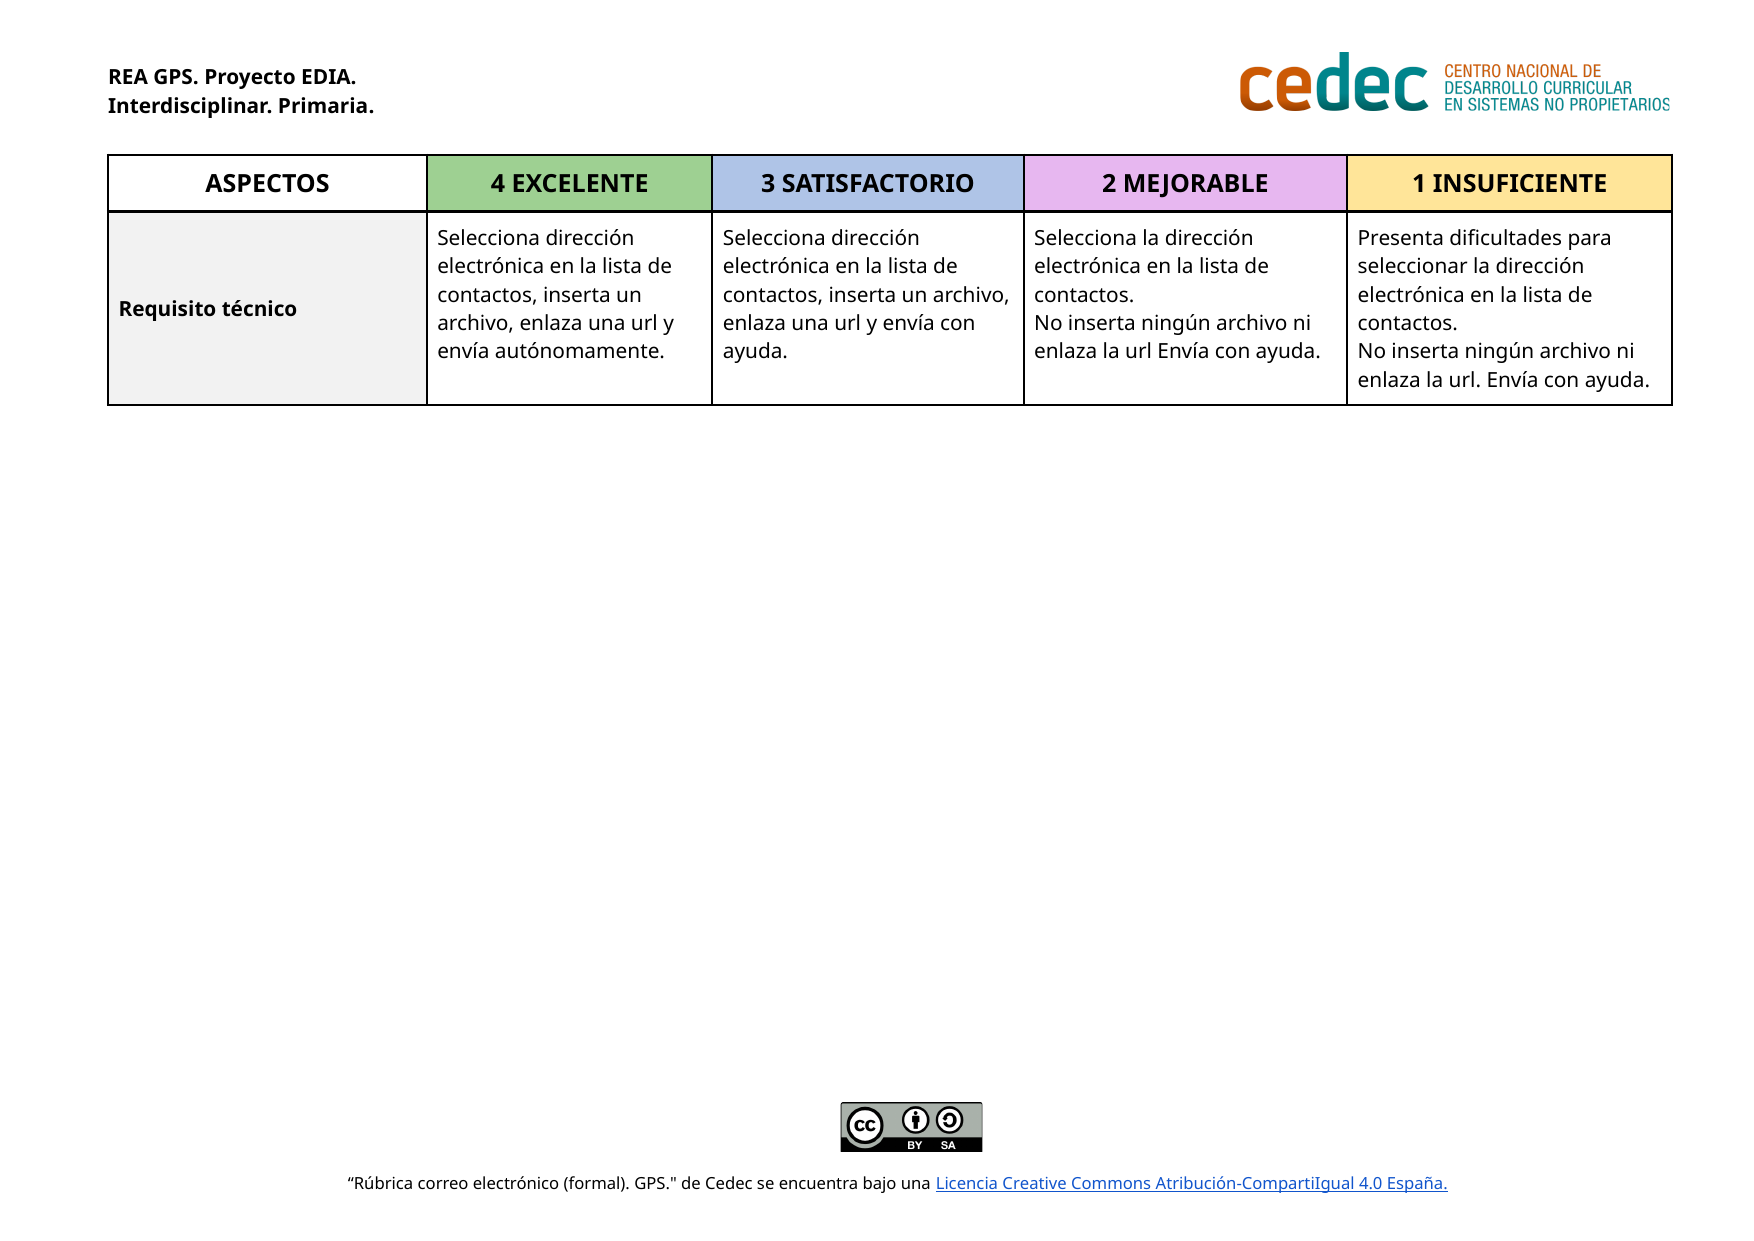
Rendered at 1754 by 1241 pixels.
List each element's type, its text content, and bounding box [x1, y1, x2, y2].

picture [1240, 52, 1670, 111]
table_cell Selecciona la dirección electrónica en la lista de contactos. No inserta ningún archivo ni enlaza la url Envía con ayuda. [1025, 213, 1346, 404]
table_header 2 MEJORABLE [1025, 156, 1346, 210]
table_header 4 EXCELENTE [428, 156, 711, 210]
table_cell Requisito técnico [109, 213, 426, 404]
table_cell Presenta dificultades para seleccionar la dirección electrónica en la lista de contactos. No inserta ningún archivo ni enlaza la url. Envía con ayuda. [1348, 213, 1671, 404]
table_cell Selecciona dirección electrónica en la lista de contactos, inserta un archivo, enlaza una url y envía con ayuda. [713, 213, 1023, 404]
table_header 1 INSUFICIENTE [1348, 156, 1671, 210]
table_header ASPECTOS [109, 156, 426, 210]
table_cell Selecciona dirección electrónica en la lista de contactos, inserta un archivo, enlaza una url y envía autónomamente. [428, 213, 711, 404]
table_header 3 SATISFACTORIO [713, 156, 1023, 210]
picture [840, 1102, 983, 1152]
